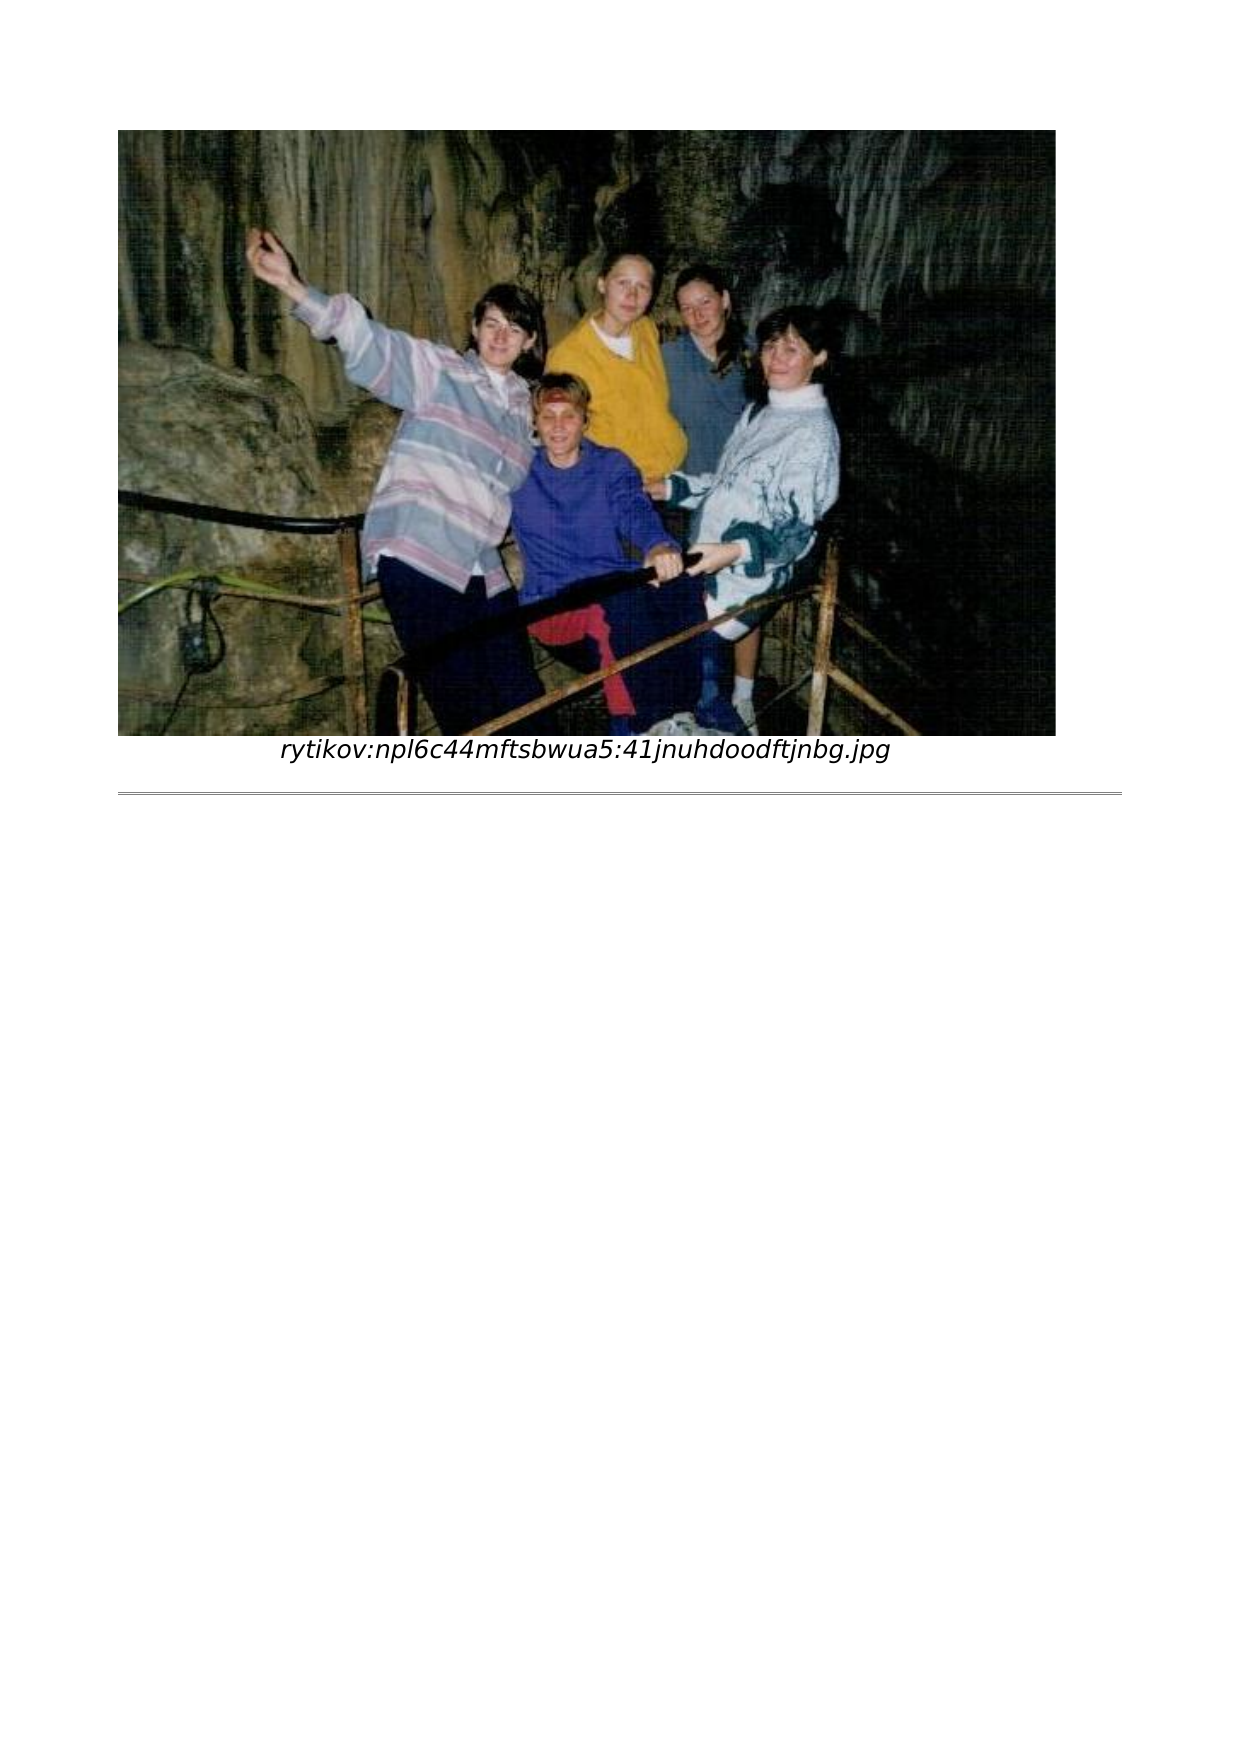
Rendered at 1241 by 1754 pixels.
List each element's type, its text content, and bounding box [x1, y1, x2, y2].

picture [118, 130, 1056, 736]
text rytikov:npl6c44mftsbwua5:41jnuhdoodftjnbg.jpg [118, 736, 1056, 765]
